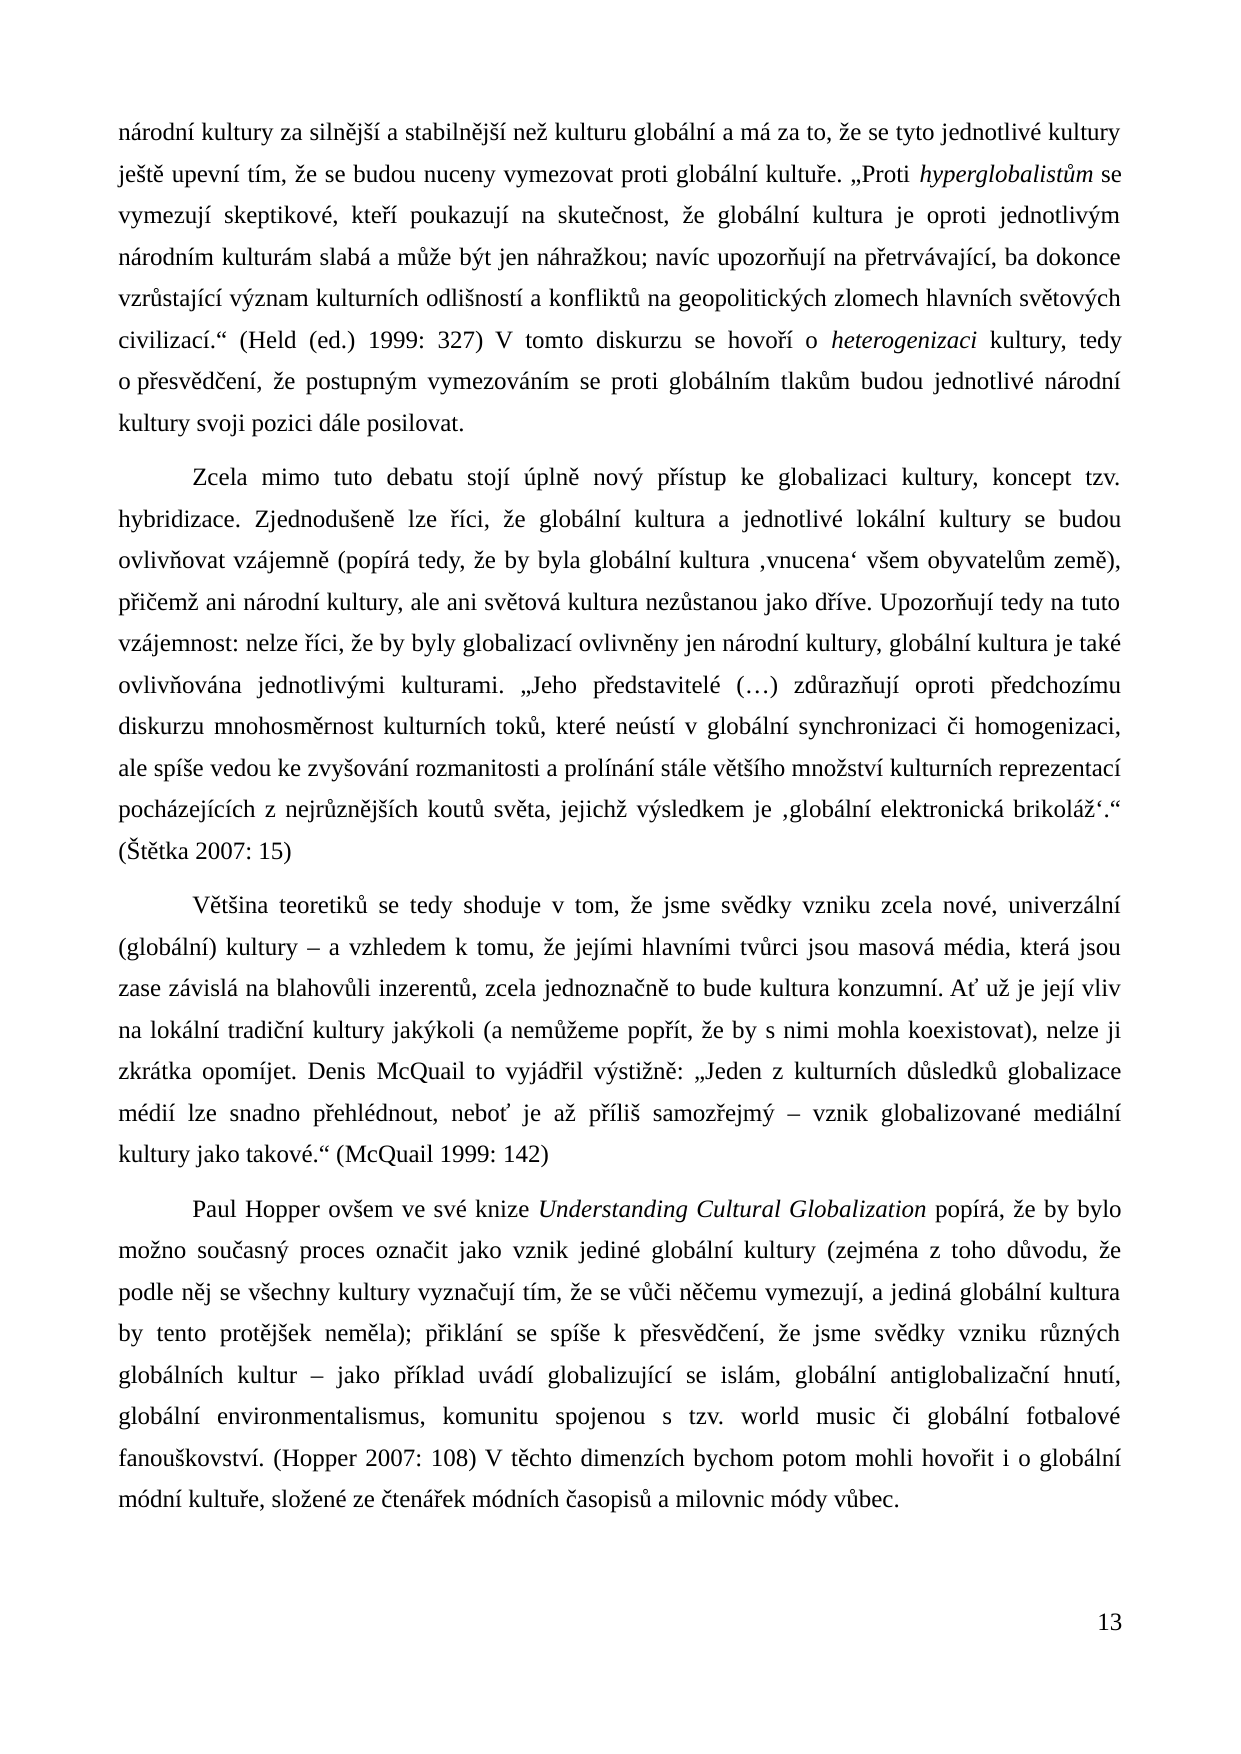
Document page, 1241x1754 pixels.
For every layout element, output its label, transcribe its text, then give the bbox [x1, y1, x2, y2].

text Většina teoretiků se tedy shoduje v tom, že jsme svědky vzniku zcela nové, univerzální (globální) kultury – a vzhledem k tomu, že jejími hlavními tvůrci jsou masová média, která jsou zase závislá na blahovůli inzerentů, zcela jednoznačně to bude kultura konzumní. Ať už je její vliv na lokální tradiční kultury jakýkoli (a nemůžeme popřít, že by s nimi mohla koexistovat), nelze ji zkrátka opomíjet. Denis McQuail to vyjádřil výstižně: „Jeden z kulturních důsledků globalizace médií lze snadno přehlédnout, neboť je až příliš samozřejmý – vznik globalizované mediální kultury jako takové.“ (McQuail 1999: 142) [118, 891, 1122, 1168]
text národní kultury za silnější a stabilnější než kulturu globální a má za to, že se tyto jednotlivé kultury ještě upevní tím, že se budou nuceny vymezovat proti globální kultuře. „Proti hyperglobalistům se vymezují skeptikové, kteří poukazují na skutečnost, že globální kultura je oproti jednotlivým národním kulturám slabá a může být jen náhražkou; navíc upozorňují na přetrvávající, ba dokonce vzrůstající význam kulturních odlišností a konfliktů na geopolitických zlomech hlavních světových civilizací.“ (Held (ed.) 1999: 327) V tomto diskurzu se hovoří o heterogenizaci kultury, tedy o přesvědčení, že postupným vymezováním se proti globálním tlakům budou jednotlivé národní kultury svoji pozici dále posilovat. [118, 118, 1122, 437]
text Paul Hopper ovšem ve své knize Understanding Cultural Globalization popírá, že by bylo možno současný proces označit jako vznik jediné globální kultury (zejména z toho důvodu, že podle něj se všechny kultury vyznačují tím, že se vůči něčemu vymezují, a jediná globální kultura by tento protějšek neměla); přiklání se spíše k přesvědčení, že jsme svědky vzniku různých globálních kultur – jako příklad uvádí globalizující se islám, globální antiglobalizační hnutí, globální environmentalismus, komunitu spojenou s tzv. world music či globální fotbalové fanouškovství. (Hopper 2007: 108) V těchto dimenzích bychom potom mohli hovořit i o globální módní kultuře, složené ze čtenářek módních časopisů a milovnic módy vůbec. [118, 1195, 1122, 1513]
text Zcela mimo tuto debatu stojí úplně nový přístup ke globalizaci kultury, koncept tzv. hybridizace. Zjednodušeně lze říci, že globální kultura a jednotlivé lokální kultury se budou ovlivňovat vzájemně (popírá tedy, že by byla globální kultura ‚vnucena‘ všem obyvatelům země), přičemž ani národní kultury, ale ani světová kultura nezůstanou jako dříve. Upozorňují tedy na tuto vzájemnost: nelze říci, že by byly globalizací ovlivněny jen národní kultury, globální kultura je také ovlivňována jednotlivými kulturami. „Jeho představitelé (…) zdůrazňují oproti předchozímu diskurzu mnohosměrnost kulturních toků, které neústí v globální synchronizaci či homogenizaci, ale spíše vedou ke zvyšování rozmanitosti a prolínání stále většího množství kulturních reprezentací pocházejících z nejrůznějších koutů světa, jejichž výsledkem je ‚globální elektronická brikoláž‘.“ (Štětka 2007: 15) [118, 463, 1122, 865]
